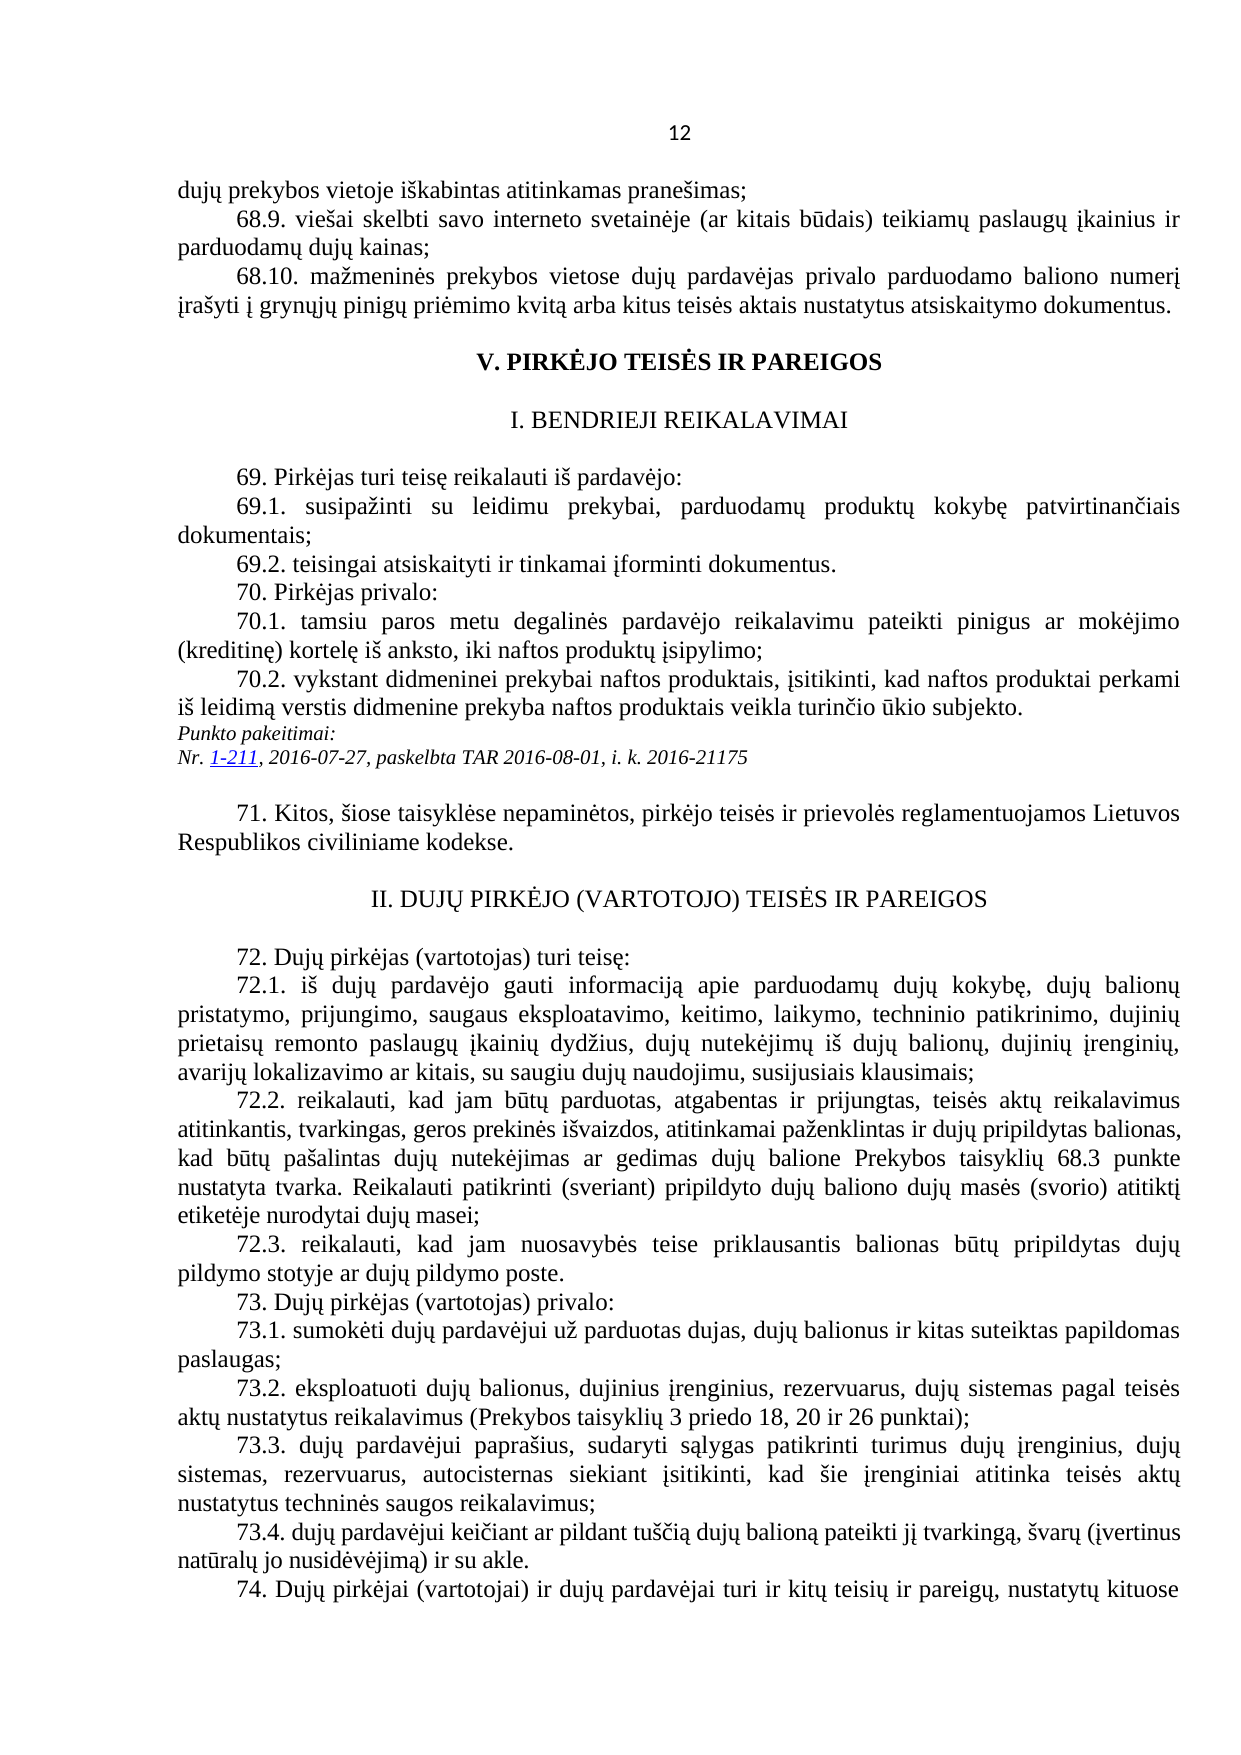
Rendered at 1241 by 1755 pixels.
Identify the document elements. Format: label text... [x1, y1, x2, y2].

text 73.1. sumokėti dujų pardavėjui už parduotas dujas, dujų balionus ir kitas suteiktas papildomas paslaugas; [177, 1316, 1181, 1373]
text 68.9. viešai skelbti savo interneto svetainėje (ar kitais būdais) teikiamų paslaugų įkainius ir parduodamų dujų kainas; [177, 204, 1181, 261]
text 74. Dujų pirkėjai (vartotojai) ir dujų pardavėjai turi ir kitų teisių ir pareigų, nustatytų kituose [177, 1574, 1181, 1603]
text 68.10. mažmeninės prekybos vietose dujų pardavėjas privalo parduodamo baliono numerį įrašyti į grynųjų pinigų priėmimo kvitą arba kitus teisės aktais nustatytus atsiskaitymo dokumentus. [177, 261, 1181, 319]
text 72.3. reikalauti, kad jam nuosavybės teise priklausantis balionas būtų pripildytas dujų pildymo stotyje ar dujų pildymo poste. [177, 1229, 1181, 1287]
text 69. Pirkėjas turi teisę reikalauti iš pardavėjo: [177, 462, 1181, 491]
text 72.1. iš dujų pardavėjo gauti informaciją apie parduodamų dujų kokybę, dujų balionų pristatymo, prijungimo, saugaus eksploatavimo, keitimo, laikymo, techninio patikrinimo, dujinių prietaisų remonto paslaugų įkainių dydžius, dujų nutekėjimų iš dujų balionų, dujinių įrenginių, avarijų lokalizavimo ar kitais, su saugiu dujų naudojimu, susijusiais klausimais; [177, 971, 1181, 1086]
text 72. Dujų pirkėjas (vartotojas) turi teisę: [177, 942, 1181, 971]
text 69.2. teisingai atsiskaityti ir tinkamai įforminti dokumentus. [177, 549, 1181, 577]
text V. PIRKĖJO TEISĖS IR PAREIGOS [177, 347, 1181, 376]
text II. DUJŲ PIRKĖJO (VARTOTOJO) TEISĖS IR PAREIGOS [177, 884, 1181, 913]
text 70.2. vykstant didmeninei prekybai naftos produktais, įsitikinti, kad naftos produktai perkami iš leidimą verstis didmenine prekyba naftos produktais veikla turinčio ūkio subjekto. [177, 664, 1181, 721]
text 73. Dujų pirkėjas (vartotojas) privalo: [177, 1287, 1181, 1316]
text 73.4. dujų pardavėjui keičiant ar pildant tuščią dujų balioną pateikti jį tvarkingą, švarų (įvertinus natūralų jo nusidėvėjimą) ir su akle. [177, 1517, 1181, 1574]
text dujų prekybos vietoje iškabintas atitinkamas pranešimas; [177, 175, 1181, 204]
text Nr. 1-211, 2016-07-27, paskelbta TAR 2016-08-01, i. k. 2016-21175 [177, 745, 1181, 769]
text I. Bendrieji REIkalavimai [177, 405, 1181, 434]
text 70. Pirkėjas privalo: [177, 577, 1181, 606]
text 73.3. dujų pardavėjui paprašius, sudaryti sąlygas patikrinti turimus dujų įrenginius, dujų sistemas, rezervuarus, autocisternas siekiant įsitikinti, kad šie įrenginiai atitinka teisės aktų nustatytus techninės saugos reikalavimus; [177, 1431, 1181, 1517]
text 72.2. reikalauti, kad jam būtų parduotas, atgabentas ir prijungtas, teisės aktų reikalavimus atitinkantis, tvarkingas, geros prekinės išvaizdos, atitinkamai paženklintas ir dujų pripildytas balionas, kad būtų pašalintas dujų nutekėjimas ar gedimas dujų balione Prekybos taisyklių 68.3 punkte nustatyta tvarka. Reikalauti patikrinti (sveriant) pripildyto dujų baliono dujų masės (svorio) atitiktį etiketėje nurodytai dujų masei; [177, 1086, 1181, 1229]
text 73.2. eksploatuoti dujų balionus, dujinius įrenginius, rezervuarus, dujų sistemas pagal teisės aktų nustatytus reikalavimus (Prekybos taisyklių 3 priedo 18, 20 ir 26 punktai); [177, 1373, 1181, 1431]
text 71. Kitos, šiose taisyklėse nepaminėtos, pirkėjo teisės ir prievolės reglamentuojamos Lietuvos Respublikos civiliniame kodekse. [177, 798, 1181, 856]
text 70.1. tamsiu paros metu degalinės pardavėjo reikalavimu pateikti pinigus ar mokėjimo (kreditinę) kortelę iš anksto, iki naftos produktų įsipylimo; [177, 606, 1181, 664]
text 69.1. susipažinti su leidimu prekybai, parduodamų produktų kokybę patvirtinančiais dokumentais; [177, 491, 1181, 549]
text Punkto pakeitimai: [177, 721, 1181, 745]
